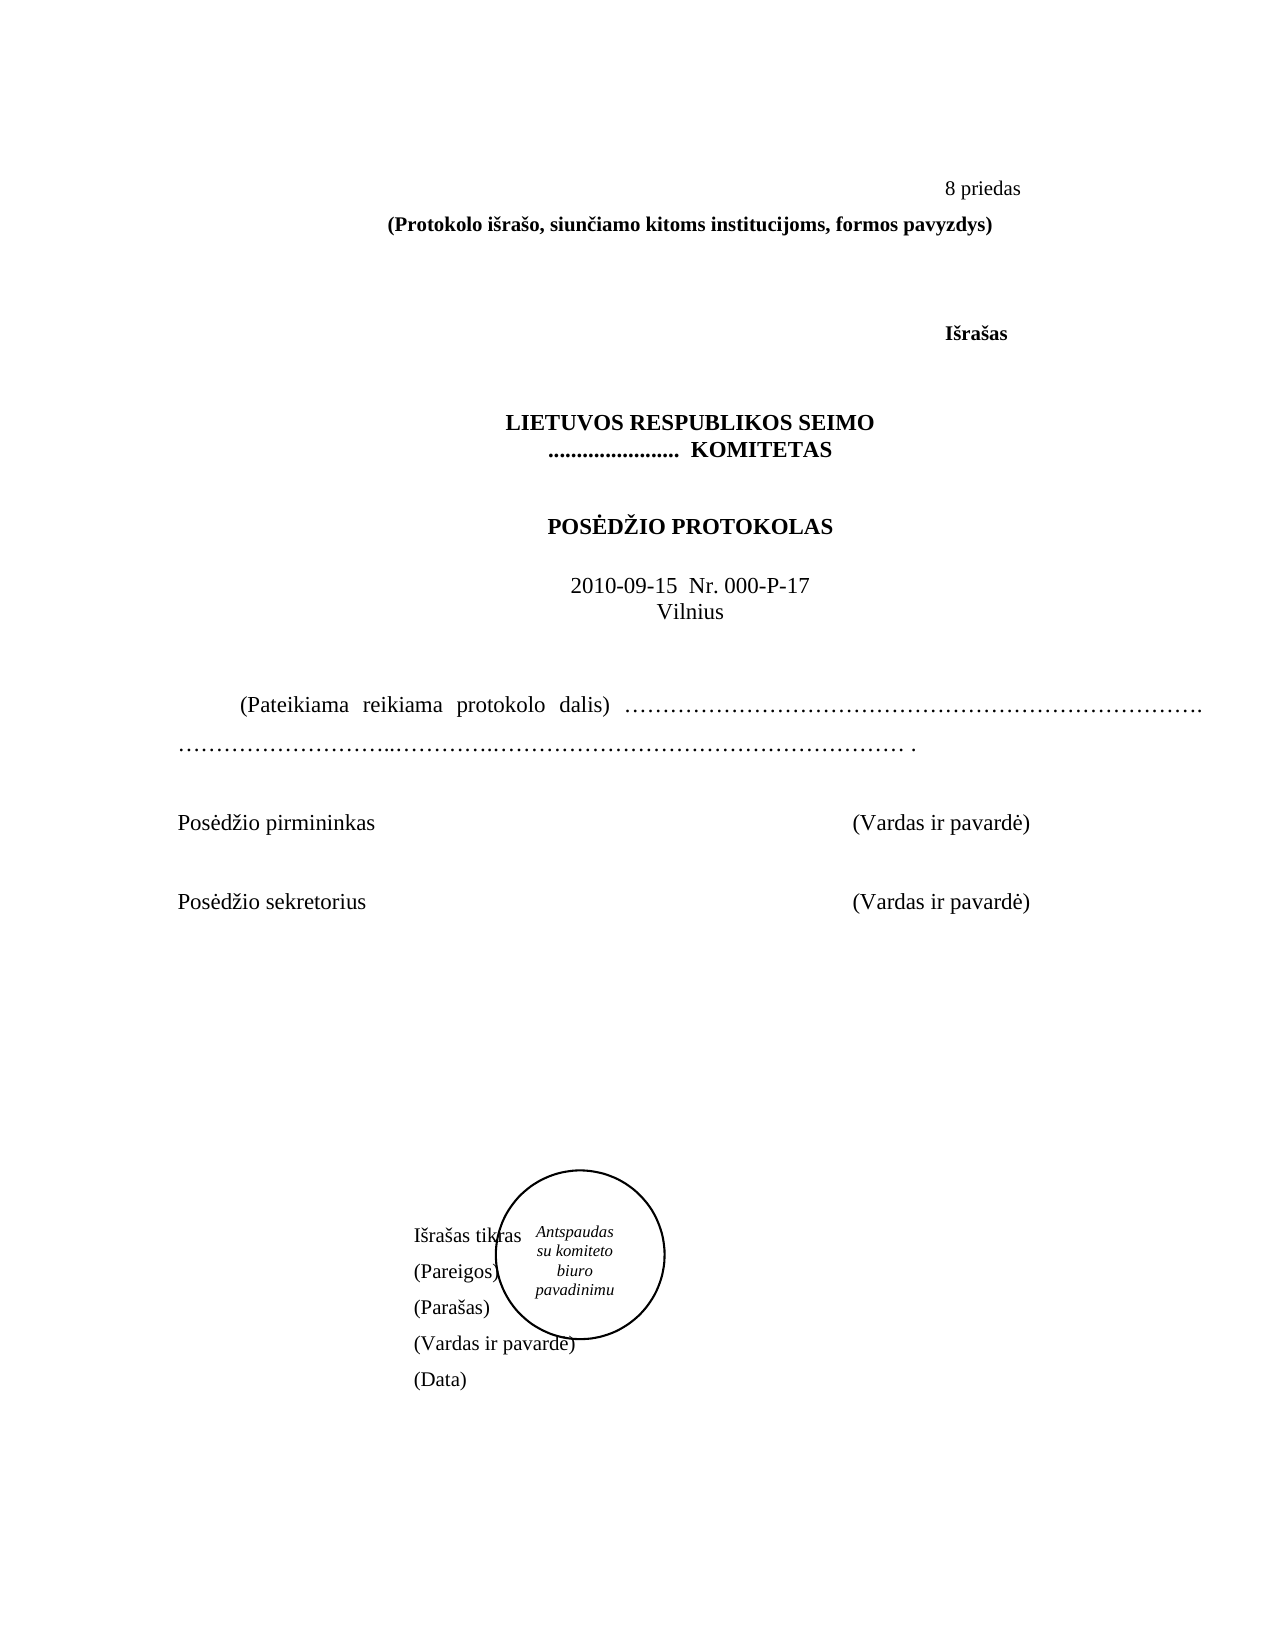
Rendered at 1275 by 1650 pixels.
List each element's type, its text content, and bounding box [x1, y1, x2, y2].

text [638, 1295, 1203, 1319]
text Išrašas tikras [660, 1223, 1203, 1247]
text Vilnius [177, 598, 1203, 625]
text Išrašas tikras [413, 1223, 500, 1247]
text (Pareigos) [662, 1259, 1203, 1283]
text LIETUVOS RESPUBLIKOS SEIMO [177, 409, 1203, 436]
text (Parašas) [413, 1295, 522, 1319]
text (Protokolo išrašo, siunčiamo kitoms institucijoms, formos pavyzdys) [177, 212, 1203, 236]
text POSĖDŽIO PROTOKOLAS [177, 513, 1203, 540]
text Išrašas [945, 321, 1203, 344]
text [508, 1295, 652, 1319]
text 2010-09-15 Nr. 000-P-17 [177, 572, 1203, 598]
text (Pareigos) [498, 1259, 663, 1283]
text (Pareigos) [413, 1259, 499, 1283]
text ....................... KOMITETAS [177, 436, 1203, 462]
text Posėdžio pirmininkas (Vardas ir pavardė) [177, 809, 1203, 835]
text (Pateikiama reikiama protokolo dalis) …………………………………………………………………. ………………………..………….……………………………………………… . [177, 691, 1203, 756]
text (Vardas ir pavardė) [413, 1331, 1203, 1355]
text Išrašas tikras [498, 1223, 663, 1247]
text Posėdžio sekretorius (Vardas ir pavardė) [177, 888, 1203, 914]
text 8 priedas [945, 176, 1203, 200]
text (Data) [413, 1367, 1203, 1391]
